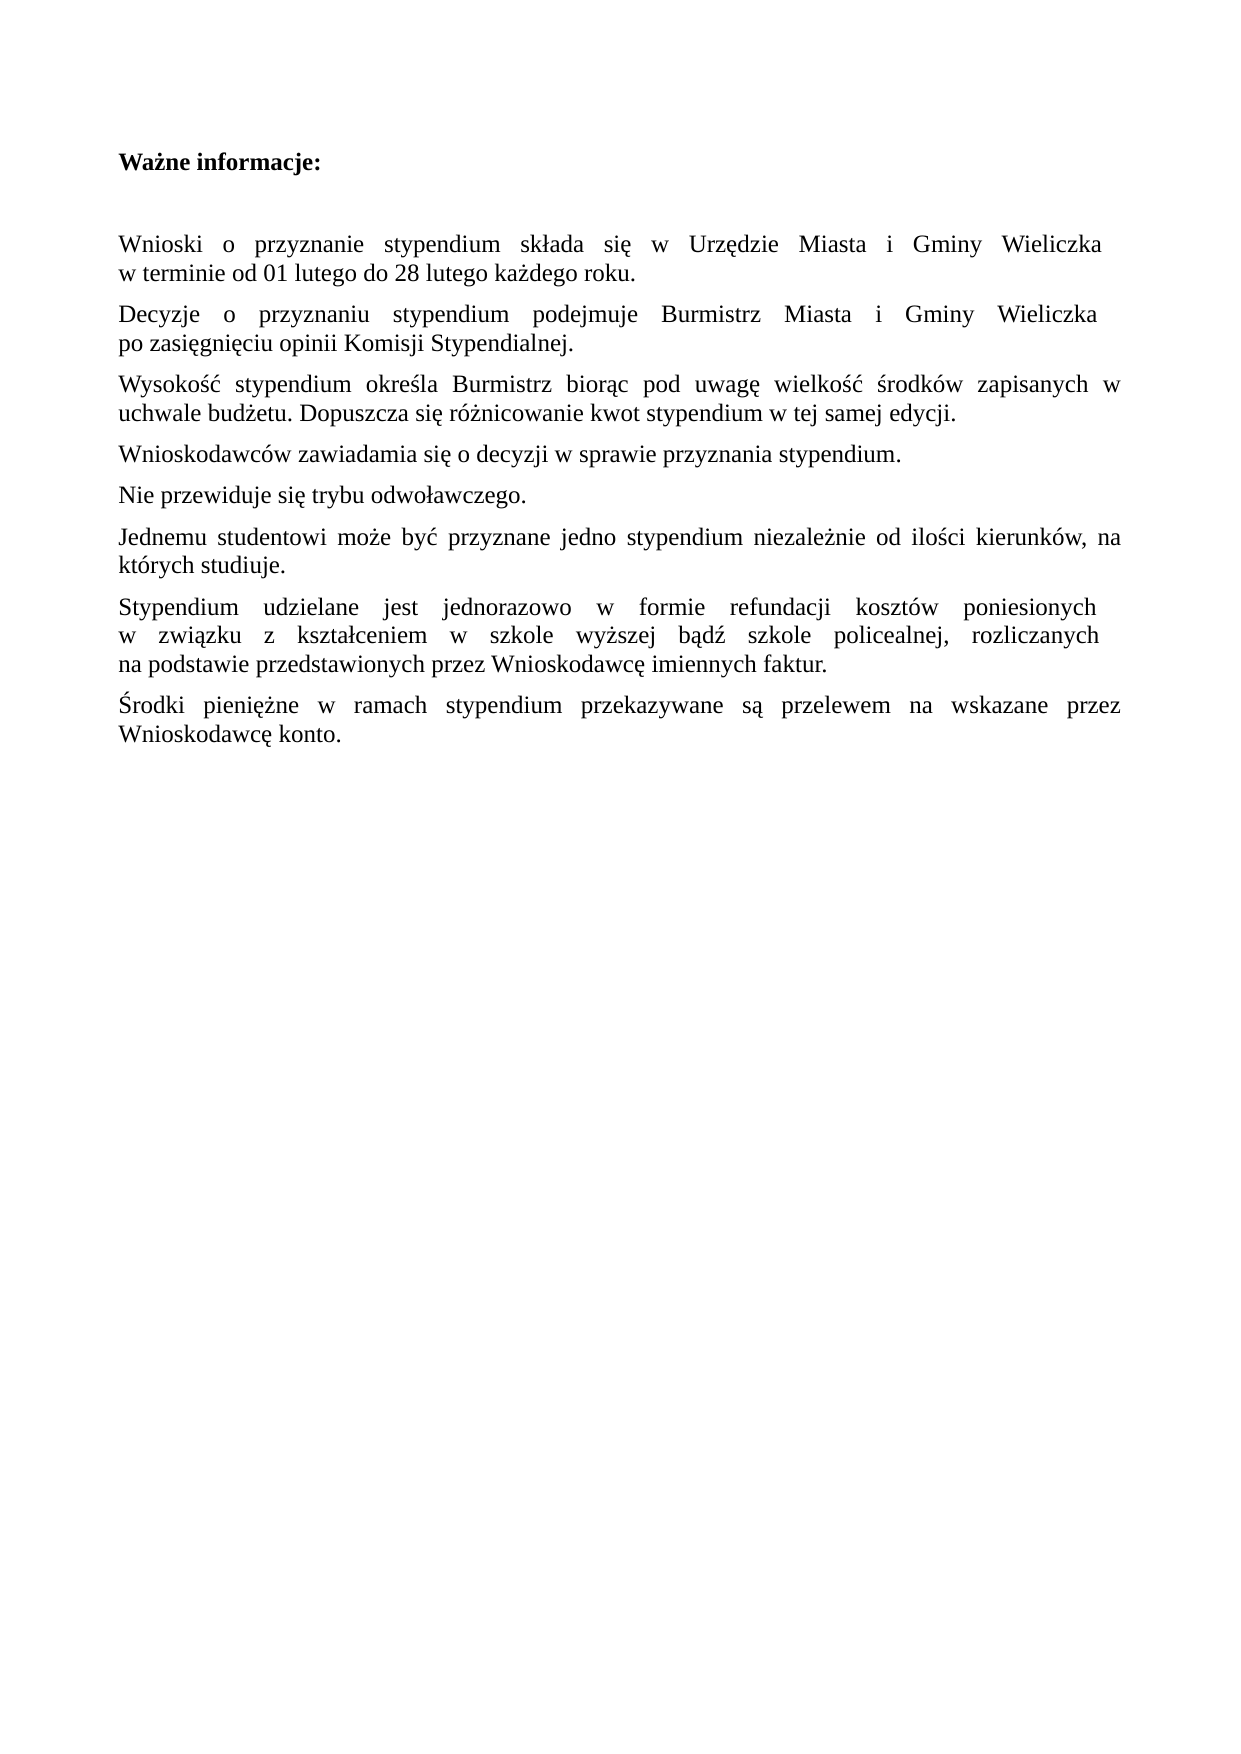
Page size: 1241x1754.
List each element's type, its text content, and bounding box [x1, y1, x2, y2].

list Wysokość stypendium określa Burmistrz biorąc pod uwagę wielkość środków zapisanych w uchwale budżetu. Dopuszcza się różnicowanie kwot stypendium w tej samej edycji. [118, 369, 1122, 427]
list Środki pieniężne w ramach stypendium przekazywane są przelewem na wskazane przez Wnioskodawcę konto. [118, 691, 1122, 748]
list Wnioski o przyznanie stypendium składa się w Urzędzie Miasta i Gminy Wieliczka w terminie od 01 lutego do 28 lutego każdego roku. [118, 229, 1122, 287]
list Stypendium udzielane jest jednorazowo w formie refundacji kosztów poniesionych w związku z kształceniem w szkole wyższej bądź szkole policealnej, rozliczanych na podstawie przedstawionych przez Wnioskodawcę imiennych faktur. [118, 592, 1122, 678]
list Wnioskodawców zawiadamia się o decyzji w sprawie przyznania stypendium. [118, 439, 1122, 468]
list Decyzje o przyznaniu stypendium podejmuje Burmistrz Miasta i Gminy Wieliczka po zasięgnięciu opinii Komisji Stypendialnej. [118, 299, 1122, 357]
list Jednemu studentowi może być przyznane jedno stypendium niezależnie od ilości kierunków, na których studiuje. [118, 522, 1122, 579]
list Ważne informacje: [118, 147, 1122, 176]
list Nie przewiduje się trybu odwoławczego. [118, 481, 1122, 509]
